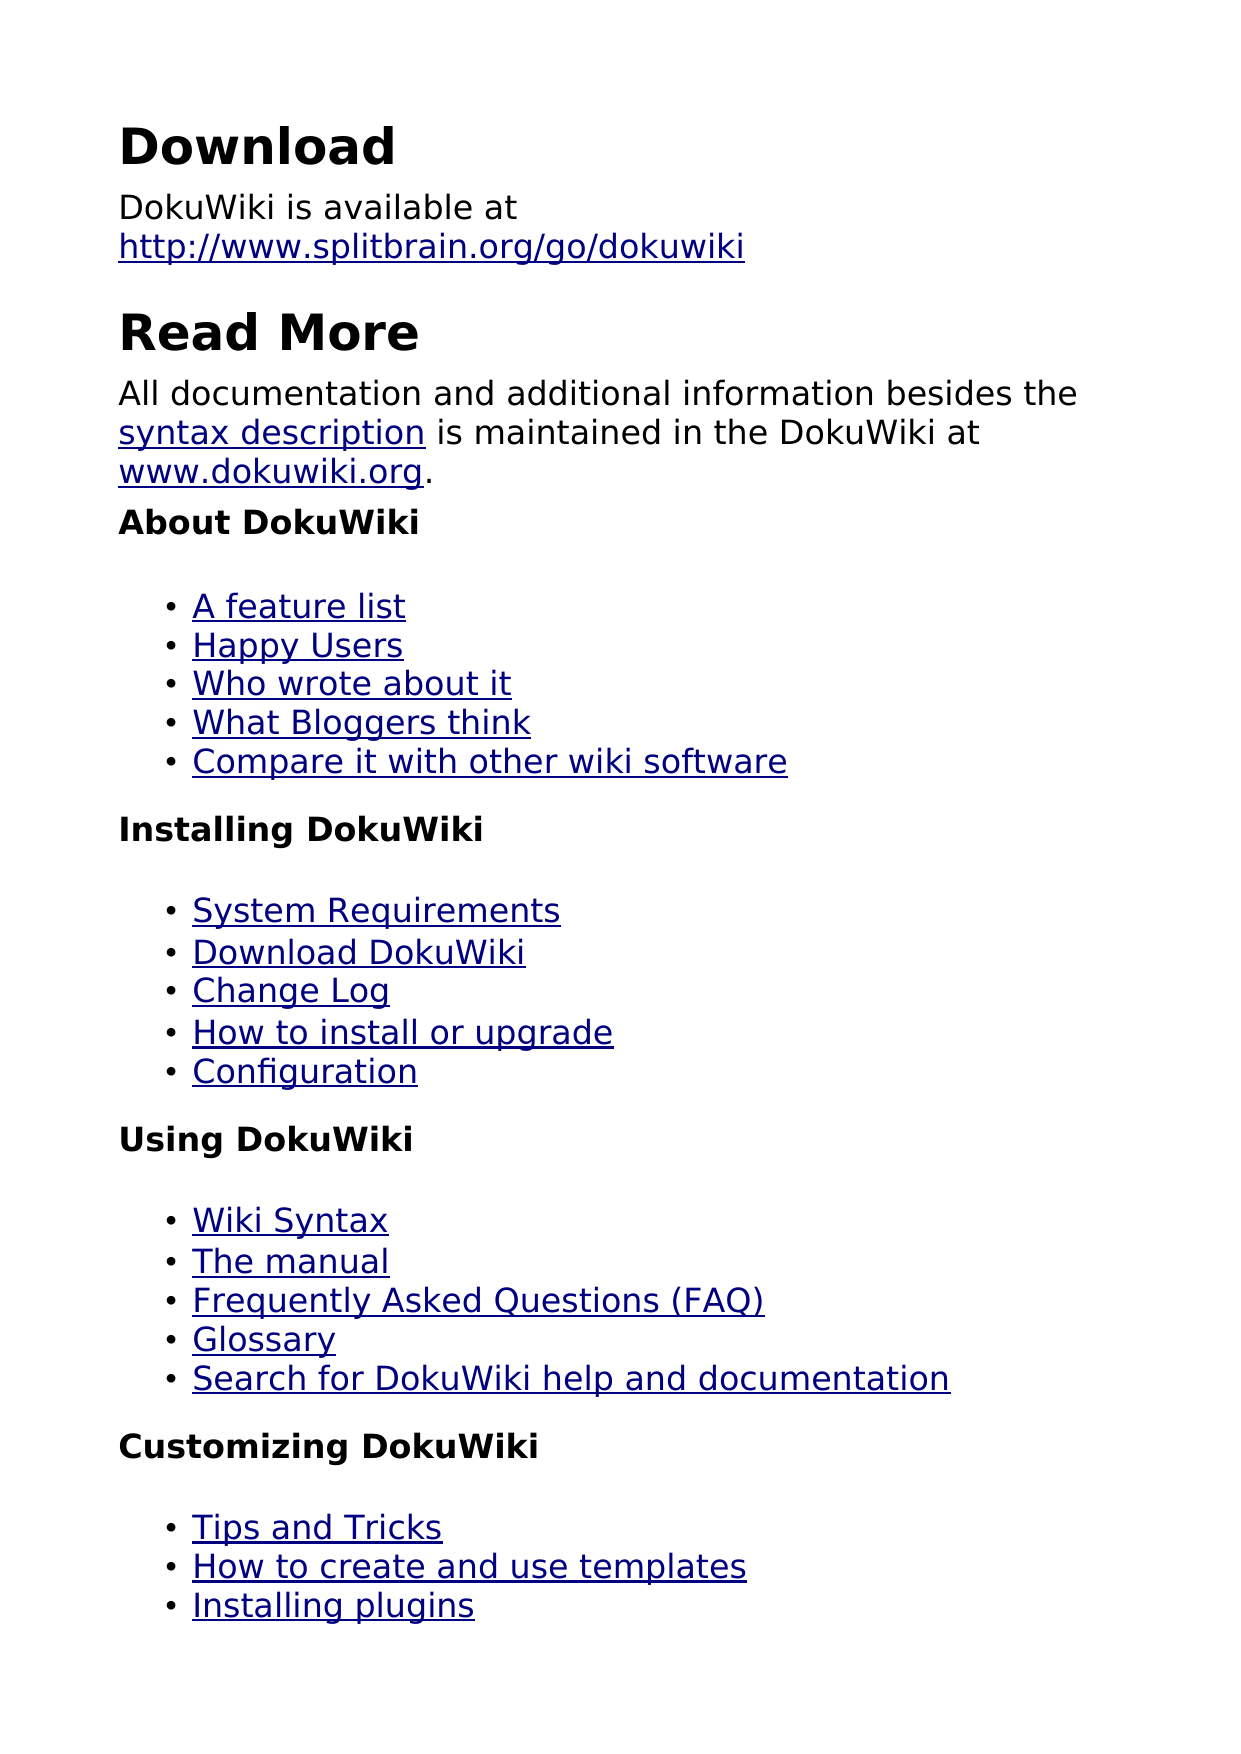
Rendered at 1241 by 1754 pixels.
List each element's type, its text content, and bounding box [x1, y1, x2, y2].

list Glossary [177, 1320, 1122, 1359]
list What Bloggers think [177, 704, 1122, 743]
text All documentation and additional information besides the syntax description is maintained in the DokuWiki at www.dokuwiki.org. [118, 375, 1122, 491]
text Customizing DokuWiki [118, 1428, 1122, 1466]
list How to create and use templates [177, 1547, 1122, 1586]
list System Requirements [177, 892, 1122, 931]
list Happy Users [177, 626, 1122, 665]
list Compare it with other wiki software [177, 743, 1122, 781]
list Change Log [177, 972, 1122, 1011]
list Configuration [177, 1052, 1122, 1091]
text Installing DokuWiki [118, 811, 1122, 850]
list Tips and Tricks [177, 1508, 1122, 1547]
list A feature list [177, 585, 1122, 626]
list Download DokuWiki [177, 931, 1122, 972]
list Wiki Syntax [177, 1201, 1122, 1240]
list Frequently Asked Questions (FAQ) [177, 1282, 1122, 1320]
list Installing plugins [177, 1586, 1122, 1625]
text Using DokuWiki [118, 1121, 1122, 1159]
text About DokuWiki [118, 504, 1122, 543]
list Who wrote about it [177, 665, 1122, 704]
list The manual [177, 1240, 1122, 1282]
subtitle Download [118, 118, 1122, 176]
subtitle Read More [118, 304, 1122, 362]
text DokuWiki is available at http://www.splitbrain.org/go/dokuwiki [118, 189, 1122, 267]
list Search for DokuWiki help and documentation [177, 1359, 1122, 1398]
list How to install or upgrade [177, 1011, 1122, 1052]
